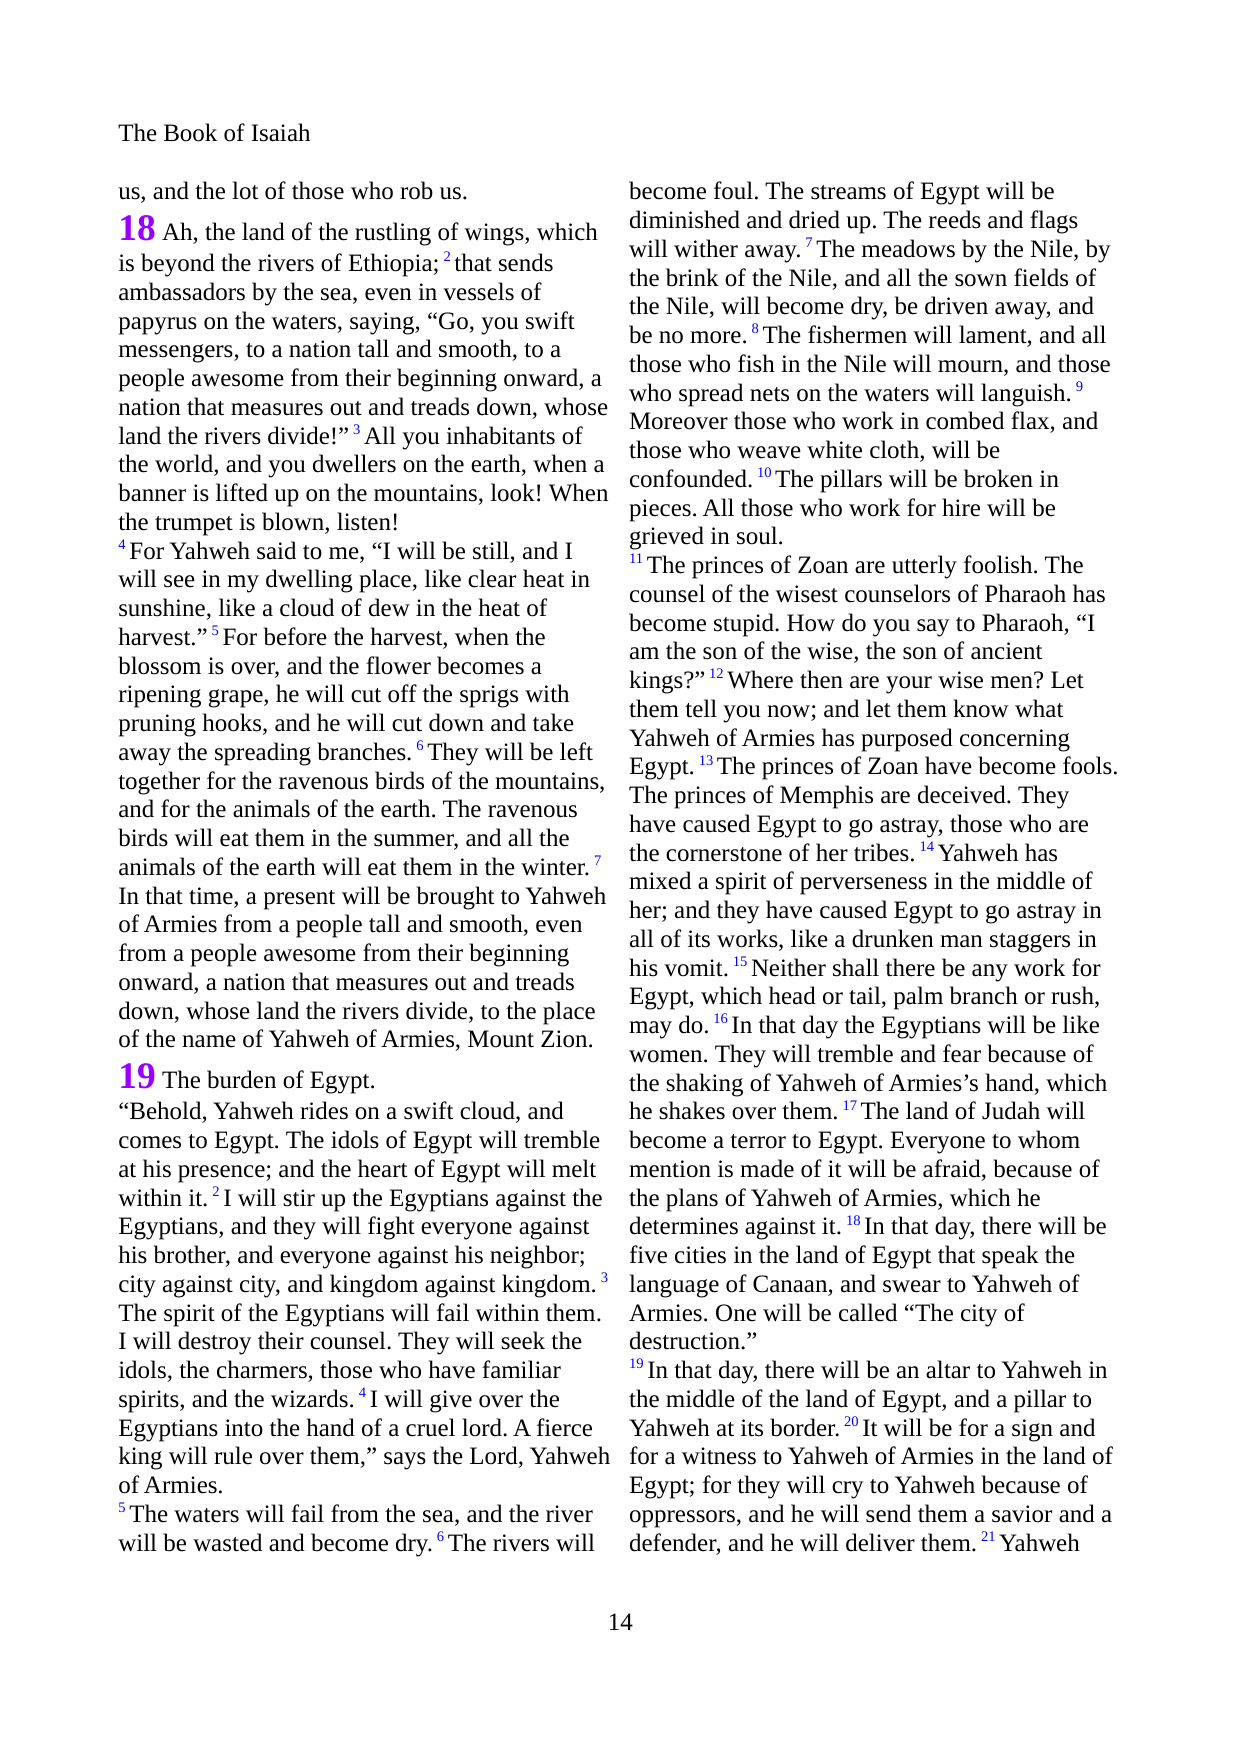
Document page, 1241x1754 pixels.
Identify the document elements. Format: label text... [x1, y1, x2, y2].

text 4 For Yahweh said to me, “I will be still, and I will see in my dwelling place, like clear heat in sunshine, like a cloud of dew in the heat of harvest.” 5 For before the harvest, when the blossom is over, and the flower becomes a ripening grape, he will cut off the sprigs with pruning hooks, and he will cut down and take away the spreading branches. 6 They will be left together for the ravenous birds of the mountains, and for the animals of the earth. The ravenous birds will eat them in the summer, and all the animals of the earth will eat them in the winter. 7 In that time, a present will be brought to Yahweh of Armies from a people tall and smooth, even from a people awesome from their beginning onward, a nation that measures out and treads down, whose land the rivers divide, to the place of the name of Yahweh of Armies, Mount Zion. [118, 536, 611, 1053]
text “Behold, Yahweh rides on a swift cloud, and comes to Egypt. The idols of Egypt will tremble at his presence; and the heart of Egypt will melt within it. 2 I will stir up the Egyptians against the Egyptians, and they will fight everyone against his brother, and everyone against his neighbor; city against city, and kingdom against kingdom. 3 The spirit of the Egyptians will fail within them. I will destroy their counsel. They will seek the idols, the charmers, those who have familiar spirits, and the wizards. 4 I will give over the Egyptians into the hand of a cruel lord. A fierce king will rule over them,” says the Lord, Yahweh of Armies. [118, 1096, 611, 1499]
text us, and the lot of those who rob us. [118, 176, 611, 205]
text 19 The burden of Egypt. [118, 1053, 611, 1096]
text 5 The waters will fail from the sea, and the river will be wasted and become dry. 6 The rivers will [118, 1499, 611, 1556]
text become foul. The streams of Egypt will be diminished and dried up. The reeds and flags will wither away. 7 The meadows by the Nile, by the brink of the Nile, and all the sown fields of the Nile, will become dry, be driven away, and be no more. 8 The fishermen will lament, and all those who fish in the Nile will mourn, and those who spread nets on the waters will languish. 9 Moreover those who work in combed flax, and those who weave white cloth, will be confounded. 10 The pillars will be broken in pieces. All those who work for hire will be grieved in soul. [629, 176, 1122, 550]
text 19 In that day, there will be an altar to Yahweh in the middle of the land of Egypt, and a pillar to Yahweh at its border. 20 It will be for a sign and for a witness to Yahweh of Armies in the land of Egypt; for they will cry to Yahweh because of oppressors, and he will send them a savior and a defender, and he will deliver them. 21 Yahweh [629, 1355, 1122, 1556]
text 11 The princes of Zoan are utterly foolish. The counsel of the wisest counselors of Pharaoh has become stupid. How do you say to Pharaoh, “I am the son of the wise, the son of ancient kings?” 12 Where then are your wise men? Let them tell you now; and let them know what Yahweh of Armies has purposed concerning Egypt. 13 The princes of Zoan have become fools. The princes of Memphis are deceived. They have caused Egypt to go astray, those who are the cornerstone of her tribes. 14 Yahweh has mixed a spirit of perverseness in the middle of her; and they have caused Egypt to go astray in all of its works, like a drunken man staggers in his vomit. 15 Neither shall there be any work for Egypt, which head or tail, palm branch or rush, may do. 16 In that day the Egyptians will be like women. They will tremble and fear because of the shaking of Yahweh of Armies’s hand, which he shakes over them. 17 The land of Judah will become a terror to Egypt. Everyone to whom mention is made of it will be afraid, because of the plans of Yahweh of Armies, which he determines against it. 18 In that day, there will be five cities in the land of Egypt that speak the language of Canaan, and swear to Yahweh of Armies. One will be called “The city of destruction.” [629, 550, 1122, 1355]
text 18 Ah, the land of the rustling of wings, which is beyond the rivers of Ethiopia; 2 that sends ambassadors by the sea, even in vessels of papyrus on the waters, saying, “Go, you swift messengers, to a nation tall and smooth, to a people awesome from their beginning onward, a nation that measures out and treads down, whose land the rivers divide!” 3 All you inhabitants of the world, and you dwellers on the earth, when a banner is lifted up on the mountains, look! When the trumpet is blown, listen! [118, 205, 611, 536]
